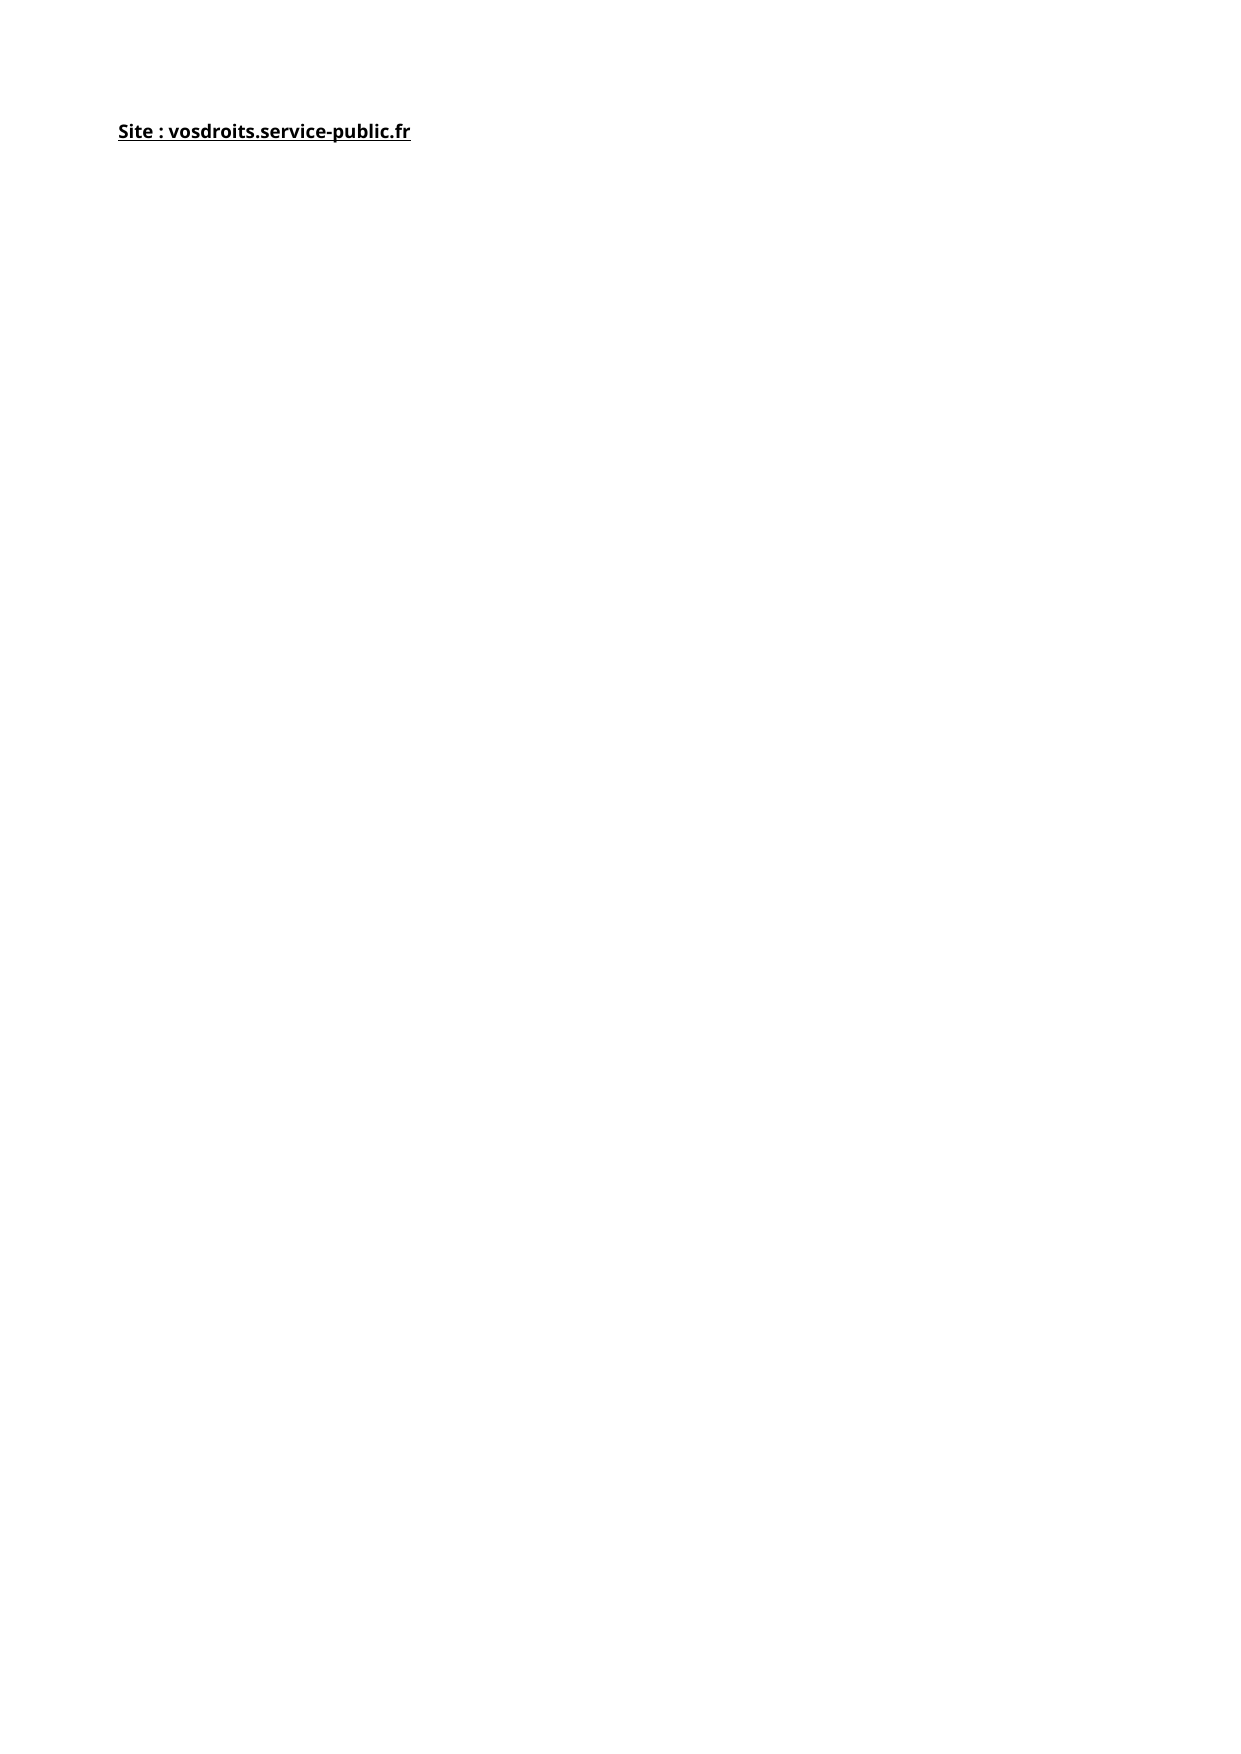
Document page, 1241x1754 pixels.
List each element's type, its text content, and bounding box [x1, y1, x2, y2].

subtitle Site : vosdroits.service-public.fr [118, 118, 1122, 144]
